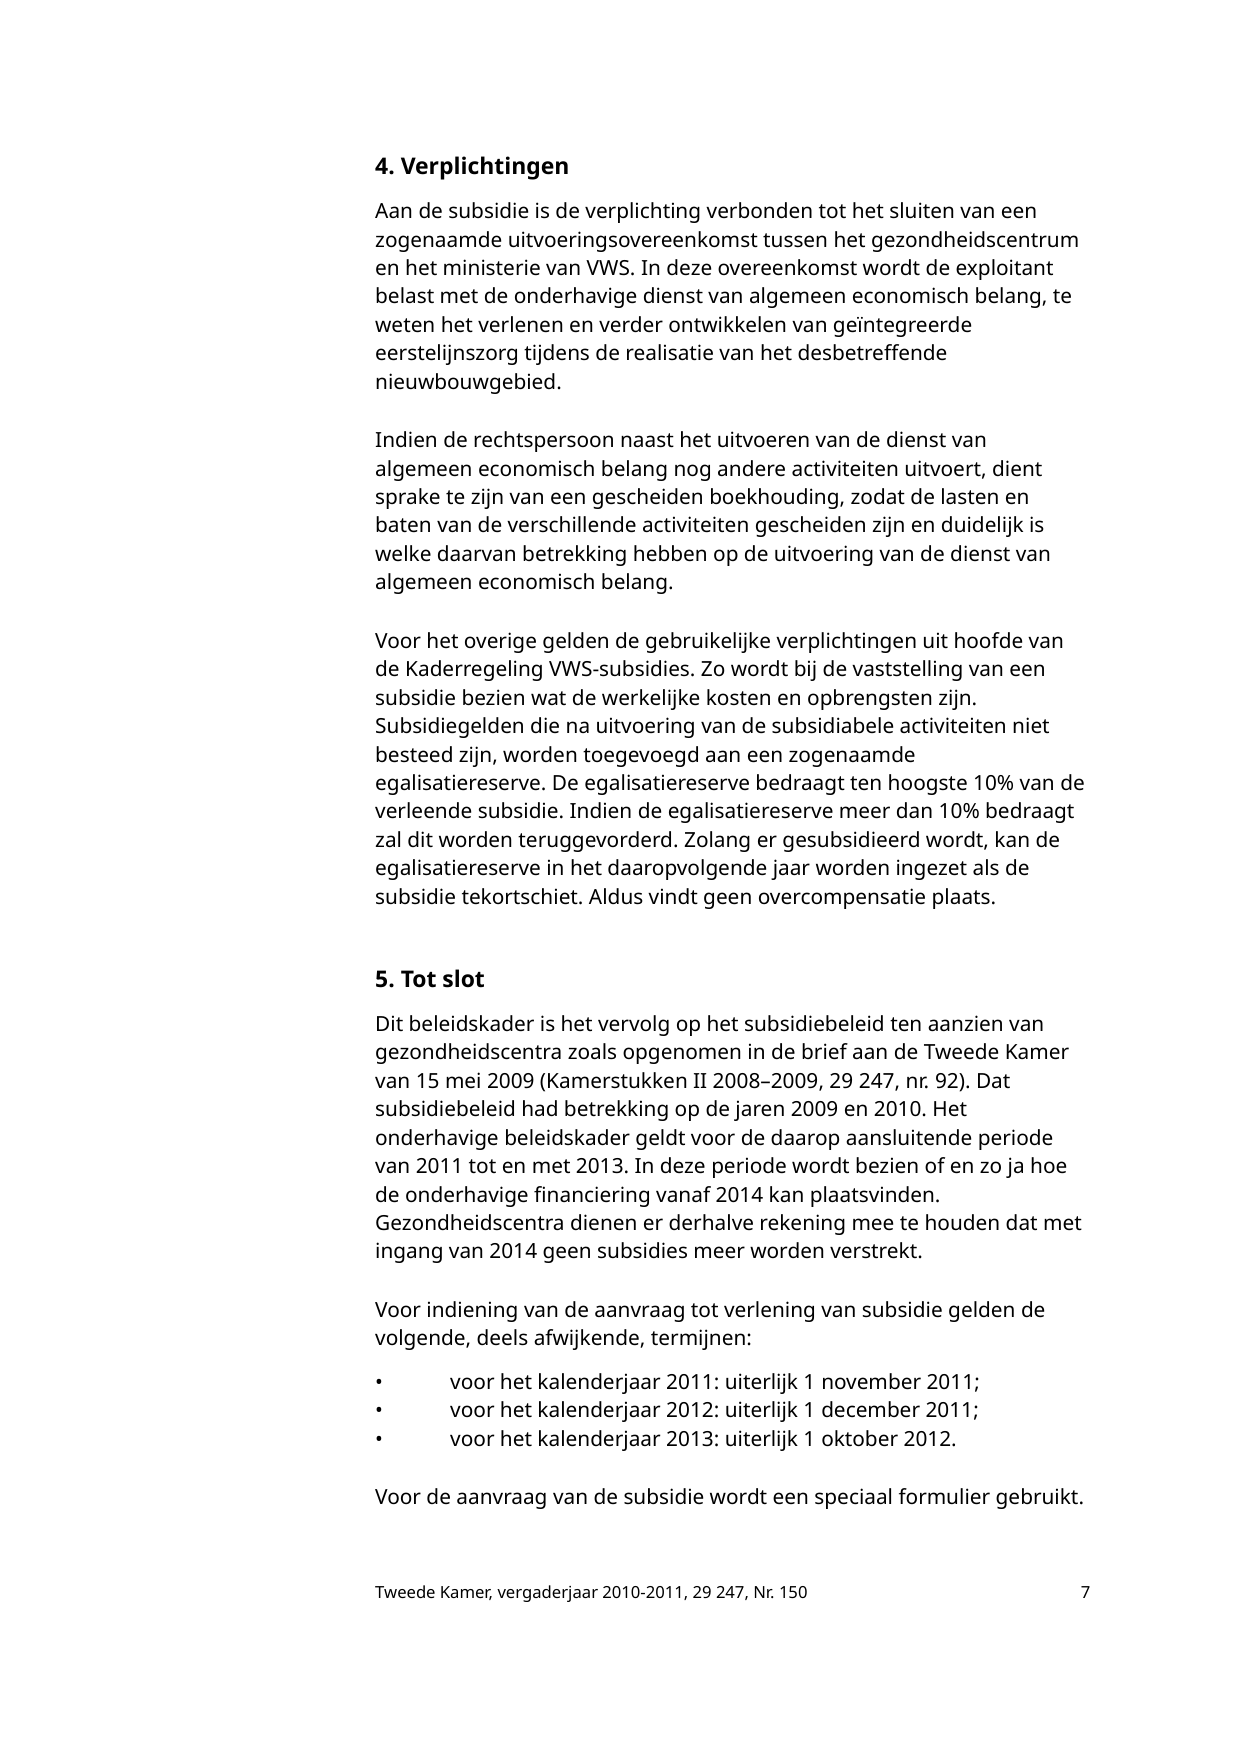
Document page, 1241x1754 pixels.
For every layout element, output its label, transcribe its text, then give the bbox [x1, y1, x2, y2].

subtitle 4. Verplichtingen [375, 150, 1090, 181]
text Dit beleidskader is het vervolg op het subsidiebeleid ten aanzien van gezondheidscentra zoals opgenomen in de brief aan de Tweede Kamer van 15 mei 2009 (Kamerstukken II 2008–2009, 29 247, nr. 92). Dat subsidiebeleid had betrekking op de jaren 2009 en 2010. Het onderhavige beleidskader geldt voor de daarop aansluitende periode van 2011 tot en met 2013. In deze periode wordt bezien of en zo ja hoe de onderhavige financiering vanaf 2014 kan plaatsvinden. Gezondheidscentra dienen er derhalve rekening mee te houden dat met ingang van 2014 geen subsidies meer worden verstrekt. [375, 1009, 1090, 1265]
list voor het kalenderjaar 2012: uiterlijk 1 december 2011; [375, 1395, 1090, 1424]
text Aan de subsidie is de verplichting verbonden tot het sluiten van een zogenaamde uitvoeringsovereenkomst tussen het gezondheidscentrum en het ministerie van VWS. In deze overeenkomst wordt de exploitant belast met de onderhavige dienst van algemeen economisch belang, te weten het verlenen en verder ontwikkelen van geïntegreerde eerstelijnszorg tijdens de realisatie van het desbetreffende nieuwbouwgebied. [375, 196, 1090, 395]
text Voor indiening van de aanvraag tot verlening van subsidie gelden de volgende, deels afwijkende, termijnen: [375, 1295, 1090, 1352]
text Indien de rechtspersoon naast het uitvoeren van de dienst van algemeen economisch belang nog andere activiteiten uitvoert, dient sprake te zijn van een gescheiden boekhouding, zodat de lasten en baten van de verschillende activiteiten gescheiden zijn en duidelijk is welke daarvan betrekking hebben op de uitvoering van de dienst van algemeen economisch belang. [375, 425, 1090, 596]
list voor het kalenderjaar 2013: uiterlijk 1 oktober 2012. [375, 1424, 1090, 1452]
list voor het kalenderjaar 2011: uiterlijk 1 november 2011; [375, 1367, 1090, 1395]
text Voor de aanvraag van de subsidie wordt een speciaal formulier gebruikt. [375, 1482, 1090, 1511]
subtitle 5. Tot slot [375, 963, 1090, 994]
text Voor het overige gelden de gebruikelijke verplichtingen uit hoofde van de Kaderregeling VWS-subsidies. Zo wordt bij de vaststelling van een subsidie bezien wat de werkelijke kosten en opbrengsten zijn. Subsidiegelden die na uitvoering van de subsidiabele activiteiten niet besteed zijn, worden toegevoegd aan een zogenaamde egalisatiereserve. De egalisatiereserve bedraagt ten hoogste 10% van de verleende subsidie. Indien de egalisatiereserve meer dan 10% bedraagt zal dit worden teruggevorderd. Zolang er gesubsidieerd wordt, kan de egalisatiereserve in het daaropvolgende jaar worden ingezet als de subsidie tekortschiet. Aldus vindt geen overcompensatie plaats. [375, 626, 1090, 910]
